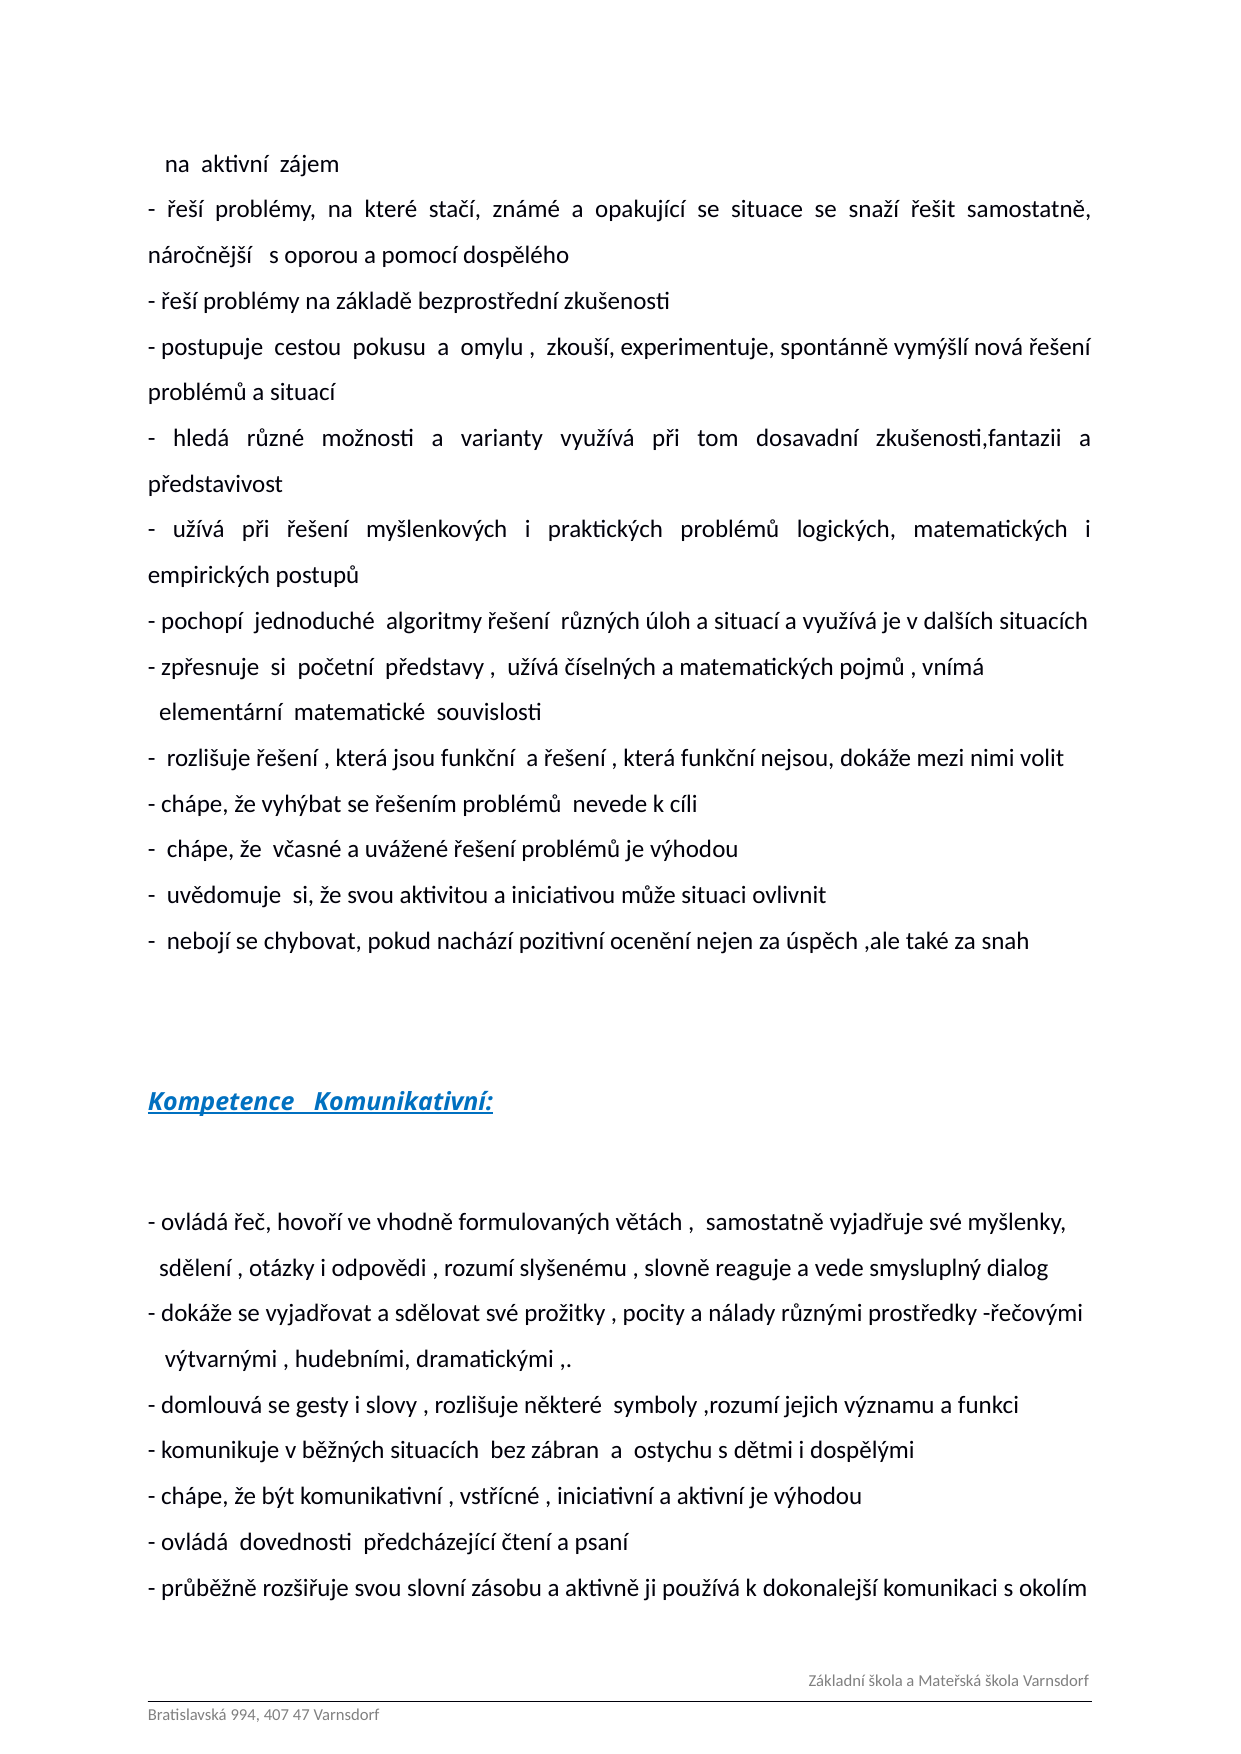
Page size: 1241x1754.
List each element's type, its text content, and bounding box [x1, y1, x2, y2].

text - hledá různé možnosti a varianty využívá při tom dosavadní zkušenosti,fantazii a představivost [148, 422, 1092, 498]
text - zpřesnuje si početní představy , užívá číselných a matematických pojmů , vnímá [148, 651, 1092, 681]
text - komunikuje v běžných situacích bez zábran a ostychu s dětmi i dospělými [148, 1435, 1092, 1465]
text - uvědomuje si, že svou aktivitou a iniciativou může situaci ovlivnit [148, 879, 1092, 910]
text - užívá při řešení myšlenkových i praktických problémů logických, matematických i empirických postupů [148, 513, 1092, 590]
subtitle Kompetence Komunikativní: [148, 1083, 1092, 1117]
text - domlouvá se gesty i slovy , rozlišuje některé symboly ,rozumí jejich významu a funkci [148, 1389, 1092, 1419]
text - chápe, že být komunikativní , vstřícné , iniciativní a aktivní je výhodou [148, 1480, 1092, 1511]
text - řeší problémy, na které stačí, známé a opakující se situace se snaží řešit samostatně, náročnější s oporou a pomocí dospělého [148, 193, 1092, 270]
text - průběžně rozšiřuje svou slovní zásobu a aktivně ji používá k dokonalejší komunikaci s okolím [148, 1572, 1092, 1602]
text - ovládá řeč, hovoří ve vhodně formulovaných větách , samostatně vyjadřuje své myšlenky, [148, 1206, 1092, 1237]
text - postupuje cestou pokusu a omylu , zkouší, experimentuje, spontánně vymýšlí nová řešení problémů a situací [148, 331, 1092, 407]
text výtvarnými , hudebními, dramatickými ,. [148, 1343, 1092, 1374]
text - řeší problémy na základě bezprostřední zkušenosti [148, 285, 1092, 315]
text - rozlišuje řešení , která jsou funkční a řešení , která funkční nejsou, dokáže mezi nimi volit [148, 742, 1092, 773]
text - chápe, že včasné a uvážené řešení problémů je výhodou [148, 834, 1092, 864]
text - dokáže se vyjadřovat a sdělovat své prožitky , pocity a nálady různými prostředky -řečovými [148, 1297, 1092, 1328]
text sdělení , otázky i odpovědi , rozumí slyšenému , slovně reaguje a vede smysluplný dialog [148, 1252, 1092, 1282]
text na aktivní zájem [148, 148, 1092, 178]
text elementární matematické souvislosti [148, 696, 1092, 727]
text - ovládá dovednosti předcházející čtení a psaní [148, 1526, 1092, 1557]
text - nebojí se chybovat, pokud nachází pozitivní ocenění nejen za úspěch ,ale také za snah [148, 925, 1092, 956]
text - chápe, že vyhýbat se řešením problémů nevede k cíli [148, 788, 1092, 818]
text - pochopí jednoduché algoritmy řešení různých úloh a situací a využívá je v dalších situacích [148, 605, 1092, 636]
